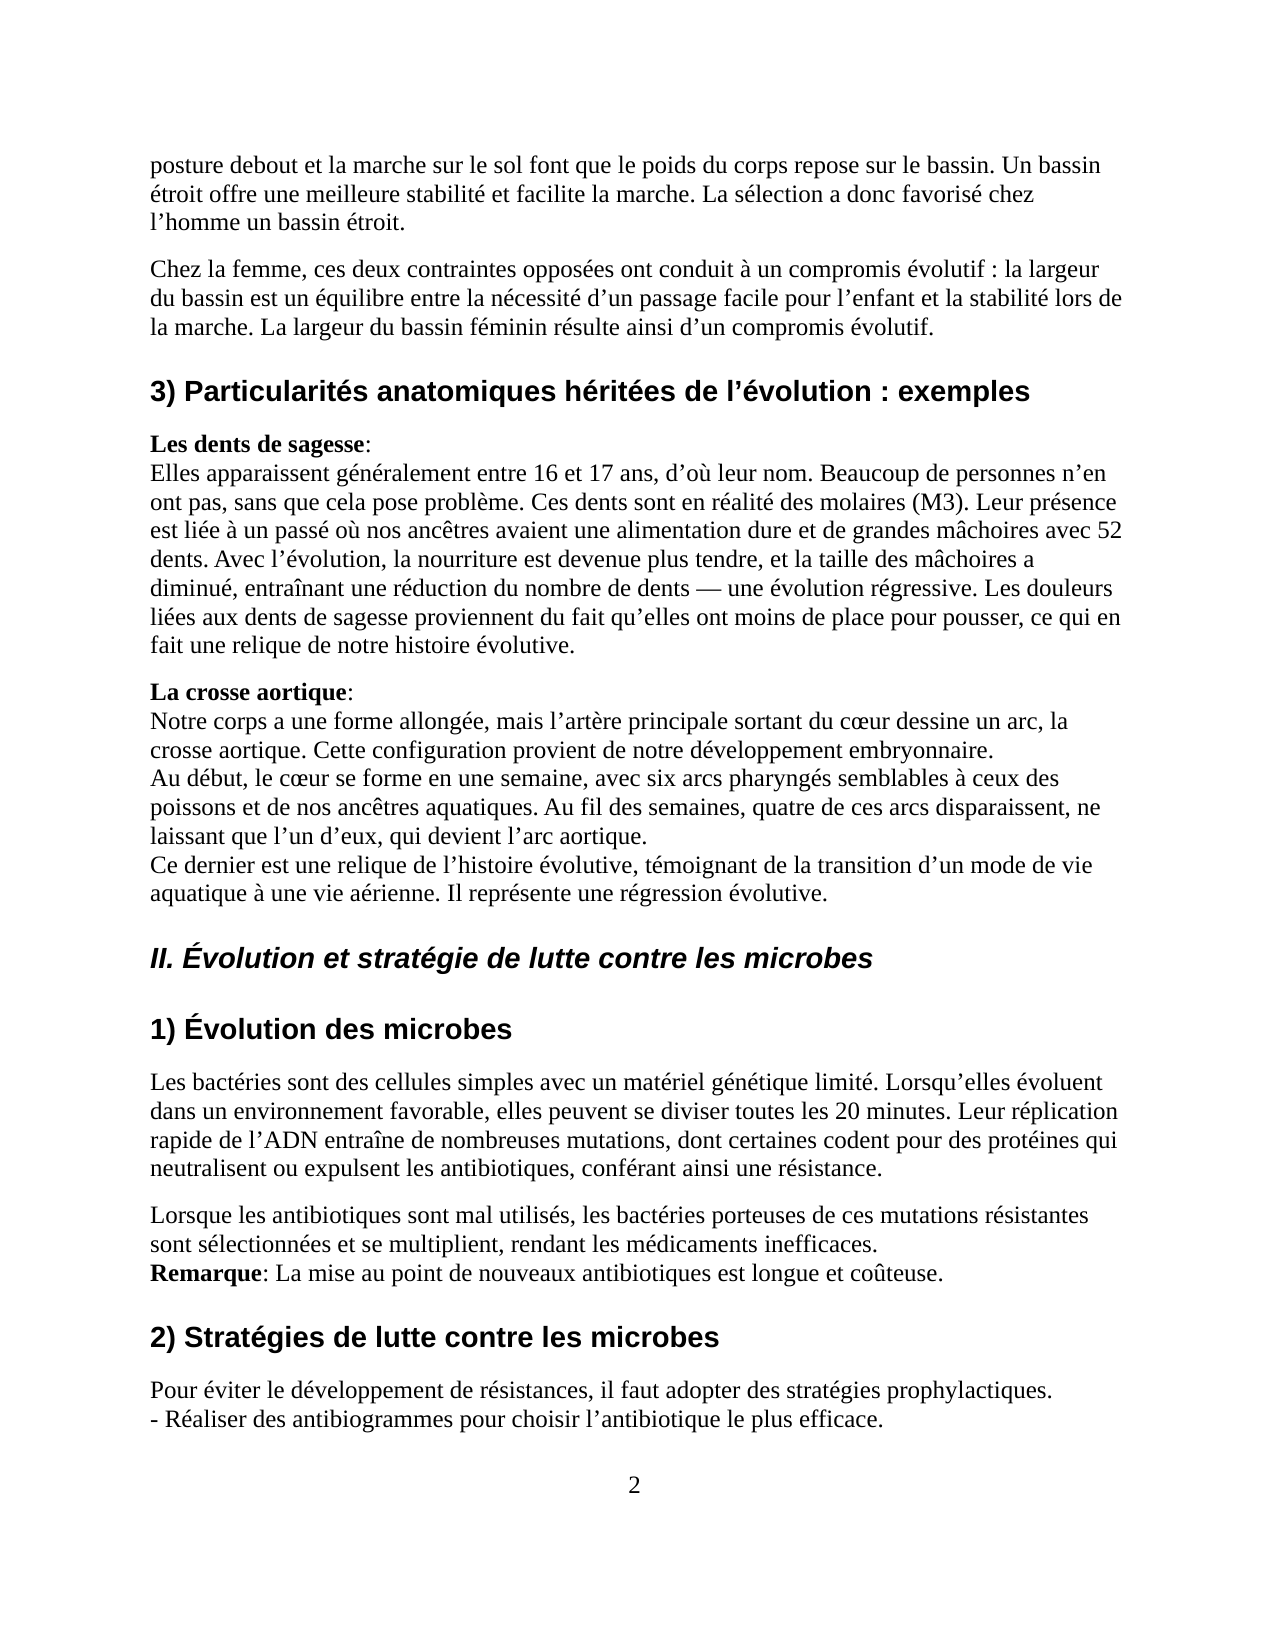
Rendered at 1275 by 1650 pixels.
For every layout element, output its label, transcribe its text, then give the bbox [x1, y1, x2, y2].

subtitle 3) Particularités anatomiques héritées de l’évolution : exemples [150, 374, 1125, 408]
text Lorsque les antibiotiques sont mal utilisés, les bactéries porteuses de ces mutations résistantes sont sélectionnées et se multiplient, rendant les médicaments inefficaces. Remarque: La mise au point de nouveaux antibiotiques est longue et coûteuse. [150, 1200, 1125, 1286]
subtitle 1) Évolution des microbes [150, 1012, 1125, 1046]
text Pour éviter le développement de résistances, il faut adopter des stratégies prophylactiques. - Réaliser des antibiogrammes pour choisir l’antibiotique le plus efficace. [150, 1375, 1125, 1433]
text Les dents de sagesse: Elles apparaissent généralement entre 16 et 17 ans, d’où leur nom. Beaucoup de personnes n’en ont pas, sans que cela pose problème. Ces dents sont en réalité des molaires (M3). Leur présence est liée à un passé où nos ancêtres avaient une alimentation dure et de grandes mâchoires avec 52 dents. Avec l’évolution, la nourriture est devenue plus tendre, et la taille des mâchoires a diminué, entraînant une réduction du nombre de dents — une évolution régressive. Les douleurs liées aux dents de sagesse proviennent du fait qu’elles ont moins de place pour pousser, ce qui en fait une relique de notre histoire évolutive. [150, 429, 1125, 659]
subtitle 2) Stratégies de lutte contre les microbes [150, 1320, 1125, 1354]
text Les bactéries sont des cellules simples avec un matériel génétique limité. Lorsqu’elles évoluent dans un environnement favorable, elles peuvent se diviser toutes les 20 minutes. Leur réplication rapide de l’ADN entraîne de nombreuses mutations, dont certaines codent pour des protéines qui neutralisent ou expulsent les antibiotiques, conférant ainsi une résistance. [150, 1067, 1125, 1182]
text posture debout et la marche sur le sol font que le poids du corps repose sur le bassin. Un bassin étroit offre une meilleure stabilité et facilite la marche. La sélection a donc favorisé chez l’homme un bassin étroit. [150, 150, 1125, 236]
subtitle II. Évolution et stratégie de lutte contre les microbes [150, 941, 1125, 975]
text Chez la femme, ces deux contraintes opposées ont conduit à un compromis évolutif : la largeur du bassin est un équilibre entre la nécessité d’un passage facile pour l’enfant et la stabilité lors de la marche. La largeur du bassin féminin résulte ainsi d’un compromis évolutif. [150, 254, 1125, 340]
text La crosse aortique: Notre corps a une forme allongée, mais l’artère principale sortant du cœur dessine un arc, la crosse aortique. Cette configuration provient de notre développement embryonnaire. Au début, le cœur se forme en une semaine, avec six arcs pharyngés semblables à ceux des poissons et de nos ancêtres aquatiques. Au fil des semaines, quatre de ces arcs disparaissent, ne laissant que l’un d’eux, qui devient l’arc aortique. Ce dernier est une relique de l’histoire évolutive, témoignant de la transition d’un mode de vie aquatique à une vie aérienne. Il représente une régression évolutive. [150, 677, 1125, 907]
